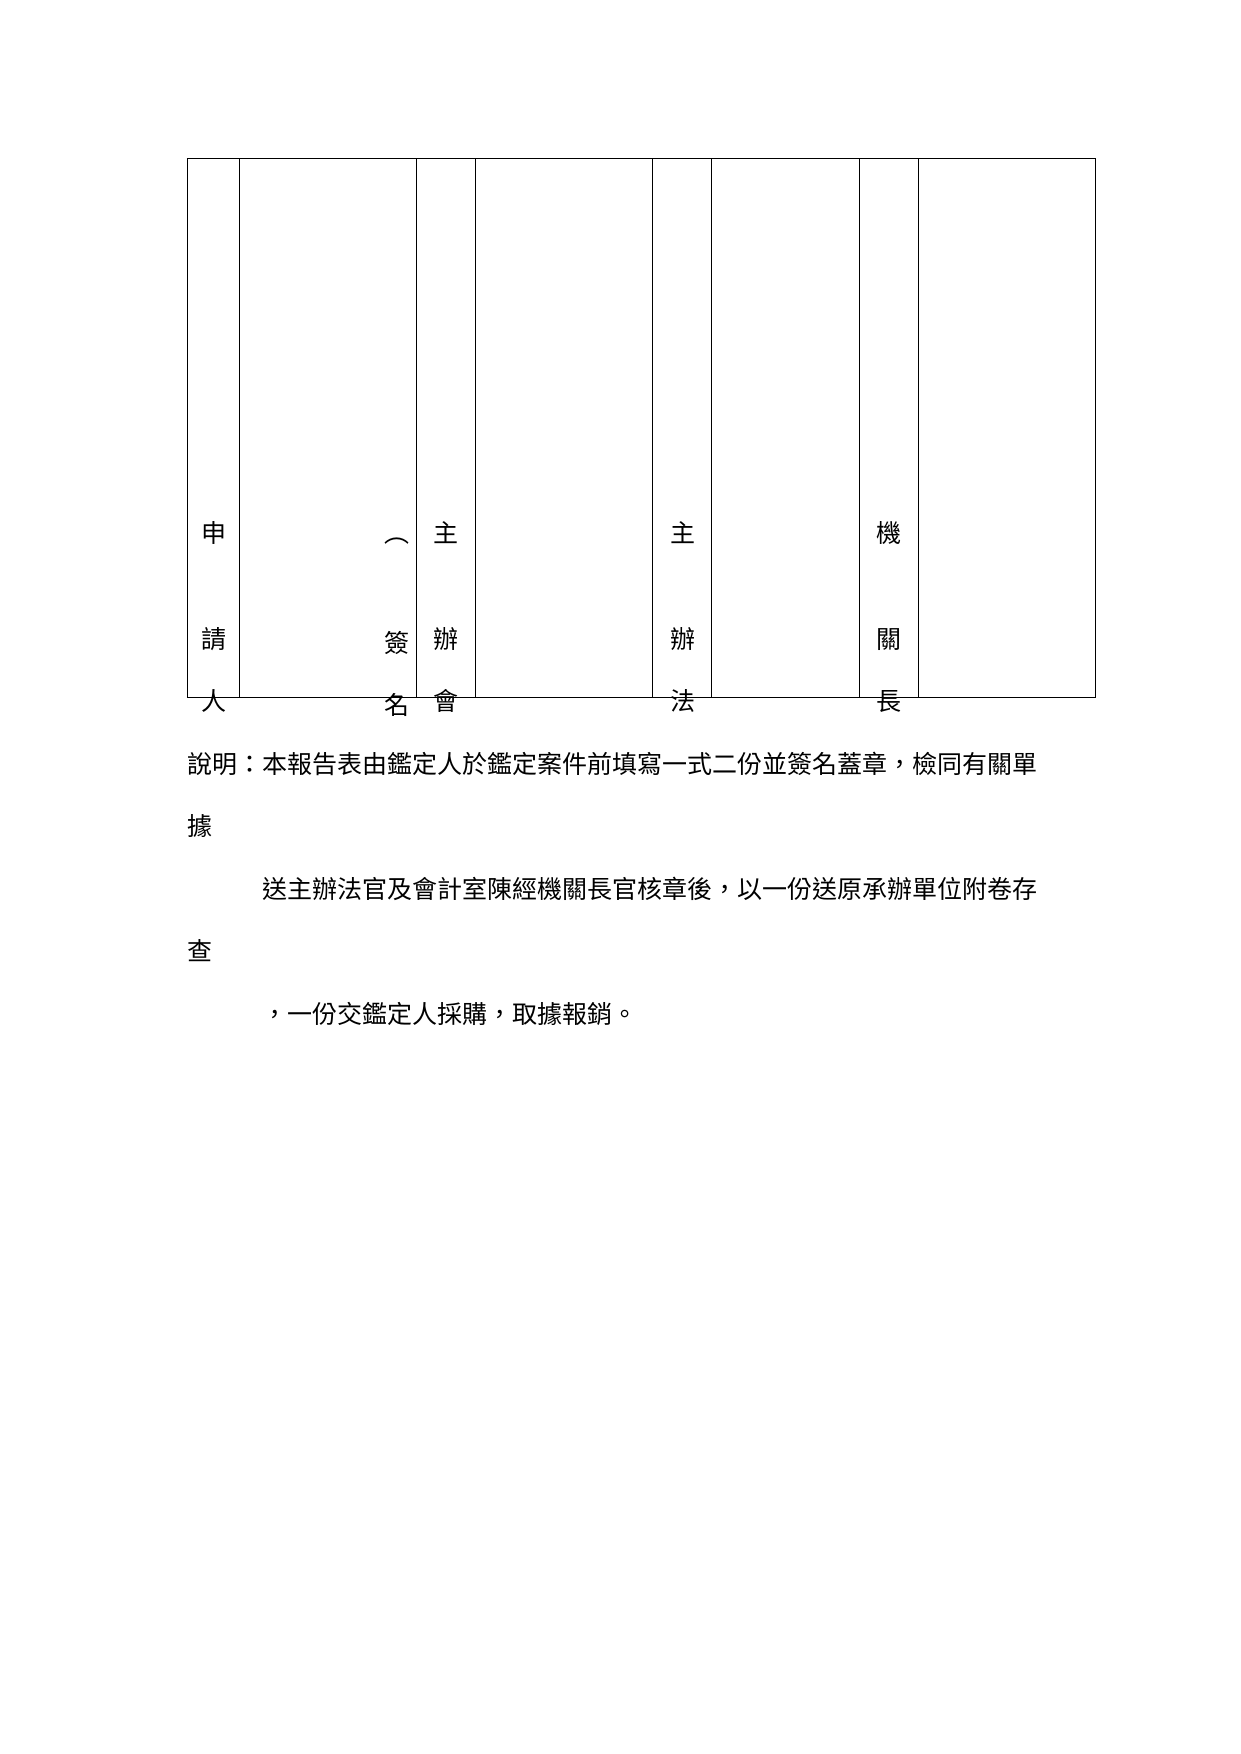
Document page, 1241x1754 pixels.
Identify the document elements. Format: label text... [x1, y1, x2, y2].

text 送主辦法官及會計室陳經機關長官核章後，以一份送原承辦單位附卷存查 [187, 846, 1053, 971]
table_header 機 關 長 官 [860, 159, 918, 697]
table_header [712, 159, 859, 697]
table_header 主 辦 法 官 [653, 159, 711, 697]
table_header 申 請 人 [188, 159, 239, 697]
table_header [476, 159, 652, 697]
text ，一份交鑑定人採購，取據報銷。 [187, 971, 1053, 1033]
table_header 主 辦 會 計 人 員 [417, 159, 475, 697]
table_header ︵ 簽 名 蓋 章 ︶ [240, 159, 416, 697]
table_header [919, 159, 1095, 697]
text 說明：本報告表由鑑定人於鑑定案件前填寫一式二份並簽名蓋章，檢同有關單據 [187, 721, 1053, 846]
